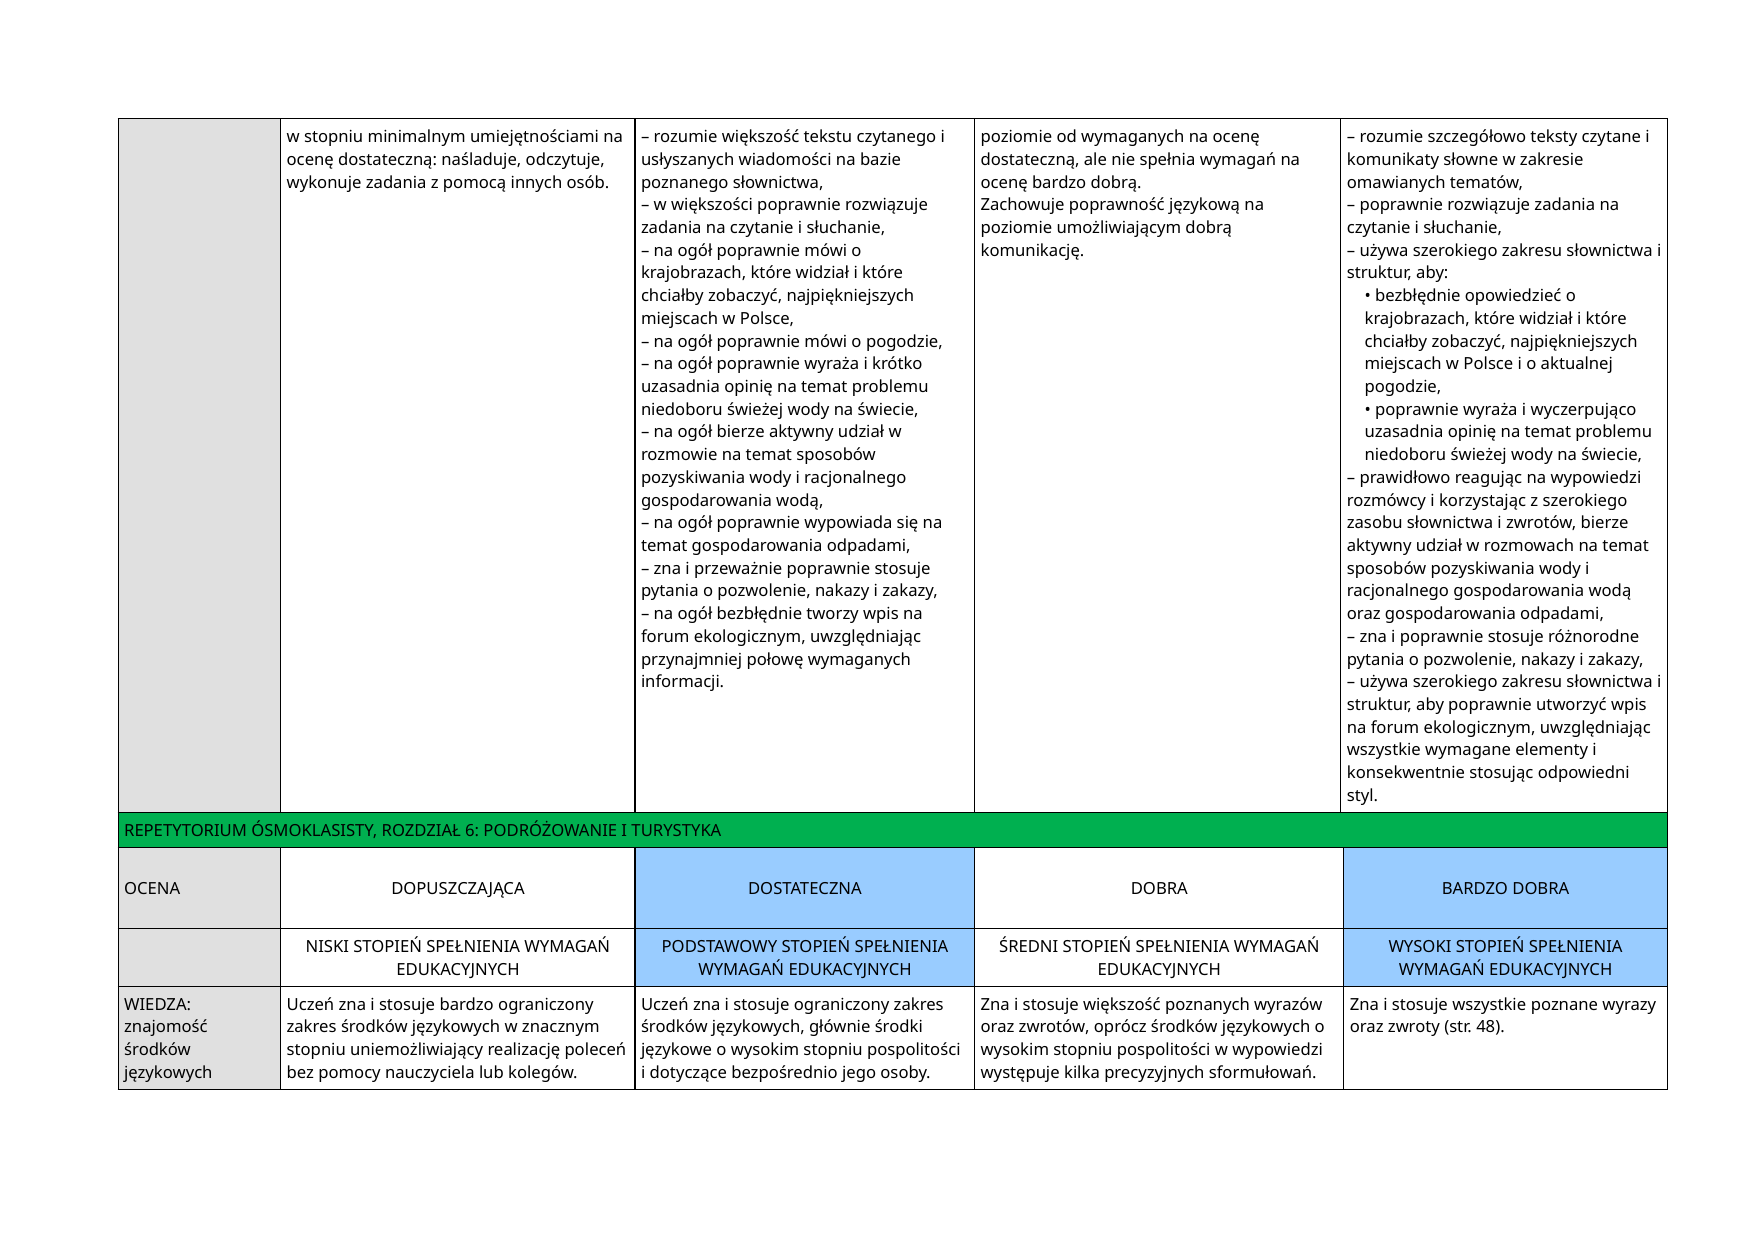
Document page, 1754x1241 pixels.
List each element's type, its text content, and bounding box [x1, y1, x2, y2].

table_cell PODSTAWOWY STOPIEŃ SPEŁNIENIA WYMAGAŃ EDUKACYJNYCH [636, 929, 974, 986]
table_cell – rozumie większość tekstu czytanego i usłyszanych wiadomości na bazie poznanego słownictwa, – w większości poprawnie rozwiązuje zadania na czytanie i słuchanie, – na ogół poprawnie mówi o krajobrazach, które widział i które chciałby zobaczyć, najpiękniejszych miejscach w Polsce, – na ogół poprawnie mówi o pogodzie, – na ogół poprawnie wyraża i krótko uzasadnia opinię na temat problemu niedoboru świeżej wody na świecie, – na ogół bierze aktywny udział w rozmowie na temat sposobów pozyskiwania wody i racjonalnego gospodarowania wodą, – na ogół poprawnie wypowiada się na temat gospodarowania odpadami, – zna i przeważnie poprawnie stosuje pytania o pozwolenie, nakazy i zakazy, – na ogół bezbłędnie tworzy wpis na forum ekologicznym, uwzględniając przynajmniej połowę wymaganych informacji. [636, 119, 974, 812]
table_cell w stopniu minimalnym umiejętnościami na ocenę dostateczną: naśladuje, odczytuje, wykonuje zadania z pomocą innych osób. [281, 119, 634, 812]
table_cell Uczeń zna i stosuje bardzo ograniczony zakres środków językowych w znacznym stopniu uniemożliwiający realizację poleceń bez pomocy nauczyciela lub kolegów. [281, 987, 634, 1089]
table_cell poziomie od wymaganych na ocenę dostateczną, ale nie spełnia wymagań na ocenę bardzo dobrą. Zachowuje poprawność językową na poziomie umożliwiającym dobrą komunikację. [975, 119, 1340, 812]
table_cell DOBRA [975, 848, 1343, 928]
table_cell Uczeń zna i stosuje ograniczony zakres środków językowych, głównie środki językowe o wysokim stopniu pospolitości i dotyczące bezpośrednio jego osoby. [636, 987, 974, 1089]
table_cell OCENA [119, 848, 280, 928]
table_cell Zna i stosuje wszystkie poznane wyrazy oraz zwroty (str. 48). [1344, 987, 1667, 1089]
table_cell BARDZO DOBRA [1344, 848, 1667, 928]
table_cell [119, 929, 280, 986]
table_cell [119, 119, 280, 812]
table_cell WIEDZA: znajomość środków językowych [119, 987, 280, 1089]
table_cell NISKI STOPIEŃ SPEŁNIENIA WYMAGAŃ EDUKACYJNYCH [281, 929, 634, 986]
table_cell Zna i stosuje większość poznanych wyrazów oraz zwrotów, oprócz środków językowych o wysokim stopniu pospolitości w wypowiedzi występuje kilka precyzyjnych sformułowań. [975, 987, 1343, 1089]
table_cell – rozumie szczegółowo teksty czytane i komunikaty słowne w zakresie omawianych tematów, – poprawnie rozwiązuje zadania na czytanie i słuchanie, – używa szerokiego zakresu słownictwa i struktur, aby: • bezbłędnie opowiedzieć o krajobrazach, które widział i które chciałby zobaczyć, najpiękniejszych miejscach w Polsce i o aktualnej pogodzie, • poprawnie wyraża i wyczerpująco uzasadnia opinię na temat problemu niedoboru świeżej wody na świecie, – prawidłowo reagując na wypowiedzi rozmówcy i korzystając z szerokiego zasobu słownictwa i zwrotów, bierze aktywny udział w rozmowach na temat sposobów pozyskiwania wody i racjonalnego gospodarowania wodą oraz gospodarowania odpadami, – zna i poprawnie stosuje różnorodne pytania o pozwolenie, nakazy i zakazy, – używa szerokiego zakresu słownictwa i struktur, aby poprawnie utworzyć wpis na forum ekologicznym, uwzględniając wszystkie wymagane elementy i konsekwentnie stosując odpowiedni styl. [1341, 119, 1667, 812]
table_cell ŚREDNI STOPIEŃ SPEŁNIENIA WYMAGAŃ EDUKACYJNYCH [975, 929, 1343, 986]
table_cell WYSOKI STOPIEŃ SPEŁNIENIA WYMAGAŃ EDUKACYJNYCH [1344, 929, 1667, 986]
table_cell DOSTATECZNA [636, 848, 974, 928]
table_cell DOPUSZCZAJĄCA [281, 848, 634, 928]
table_cell REPETYTORIUM ÓSMOKLASISTY, ROZDZIAŁ 6: PODRÓŻOWANIE I TURYSTYKA [119, 813, 1667, 847]
